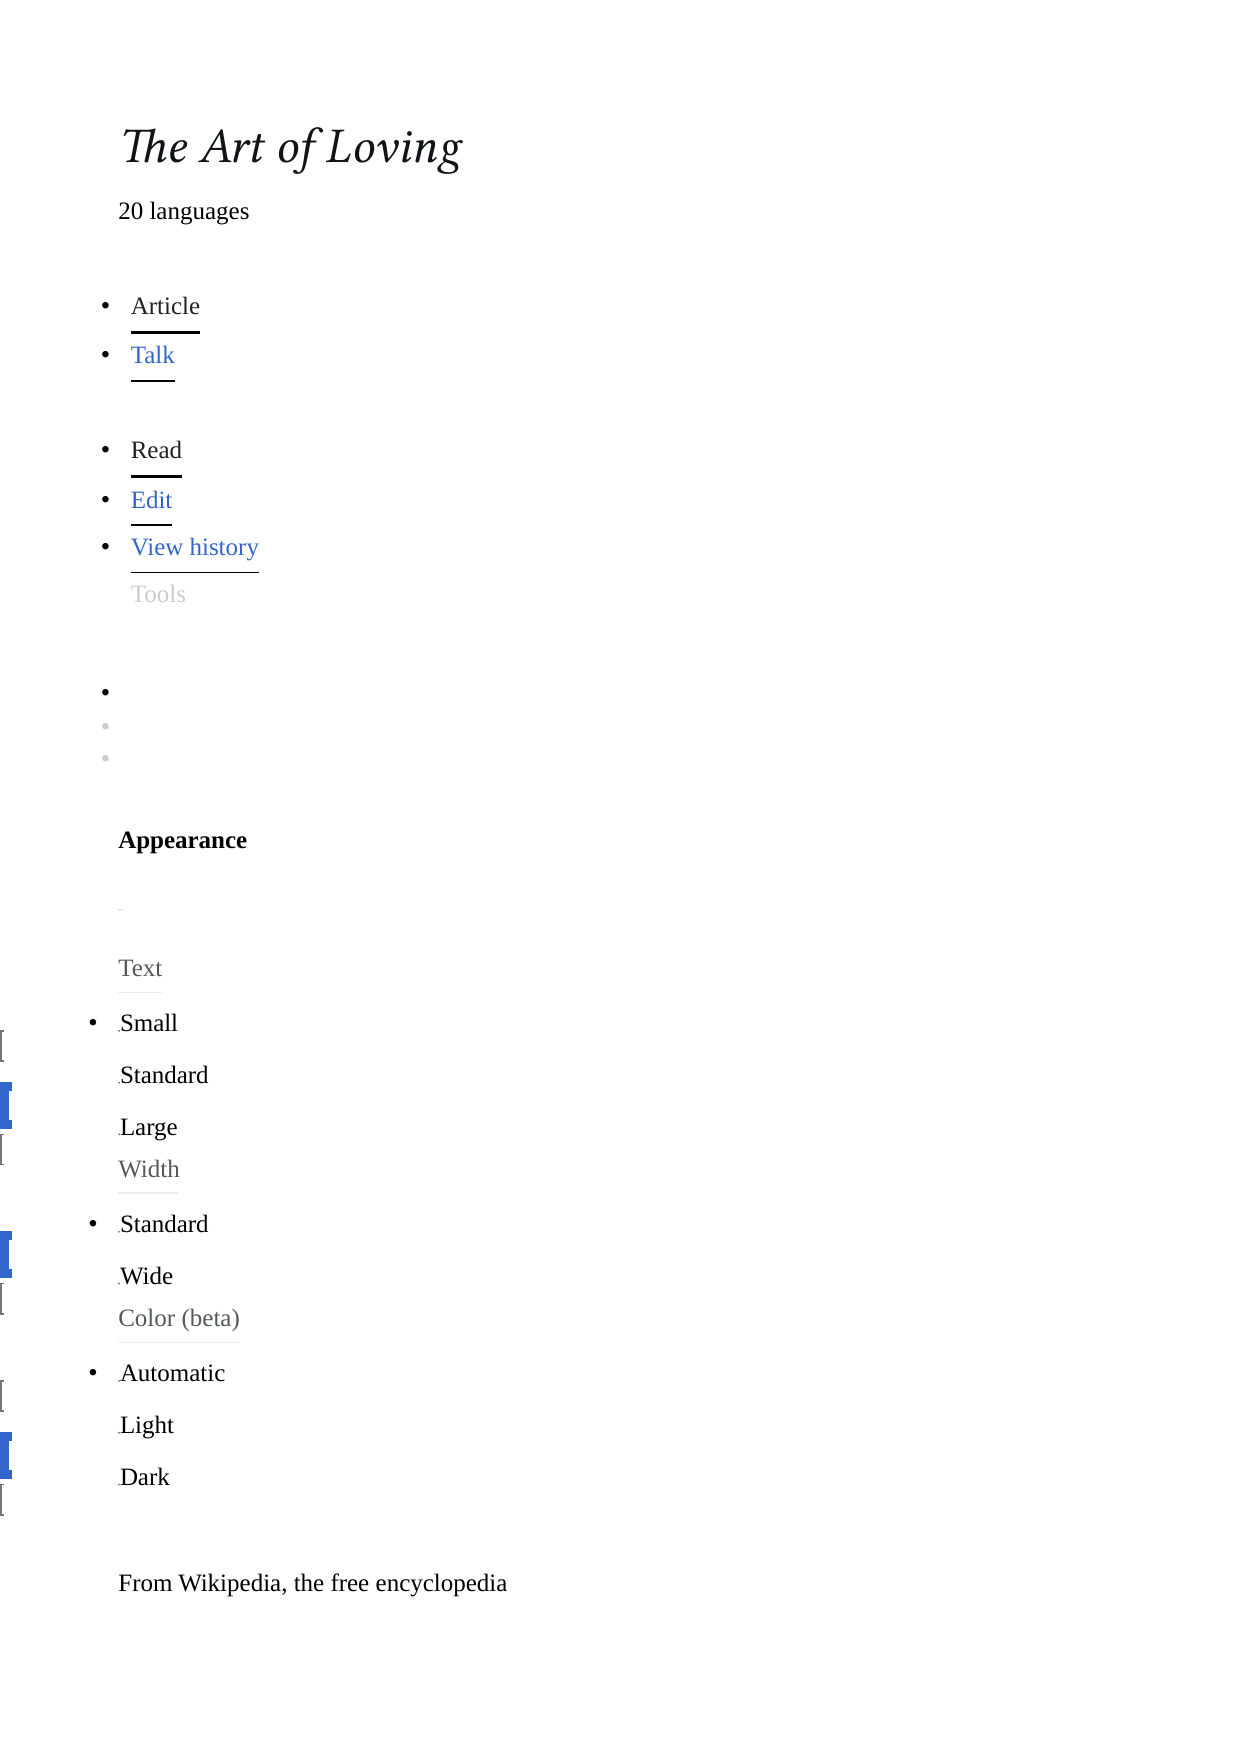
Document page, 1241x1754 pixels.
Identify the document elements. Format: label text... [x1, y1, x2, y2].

list Talk [131, 341, 1109, 382]
list Article [131, 291, 1109, 334]
text Text [118, 953, 1122, 993]
text Color (beta) [118, 1303, 1122, 1343]
list Light [118, 1410, 1122, 1439]
text Width [118, 1154, 1122, 1194]
list Small [118, 1008, 1122, 1037]
list Standard [118, 1060, 1122, 1089]
list Standard [118, 1209, 1122, 1238]
list Dark [118, 1462, 1122, 1491]
list Automatic [118, 1358, 1122, 1387]
list Large [118, 1112, 1122, 1141]
list View history [131, 532, 1109, 573]
list Edit [131, 485, 1109, 526]
list Read [131, 436, 1109, 478]
text From Wikipedia, the free encyclopedia [118, 1568, 1122, 1597]
text Appearance [118, 825, 1122, 854]
subtitle The Art of Loving [118, 118, 1122, 175]
text Tools [131, 579, 1109, 608]
text 20 languages [118, 196, 1113, 225]
list Wide [118, 1261, 1122, 1290]
